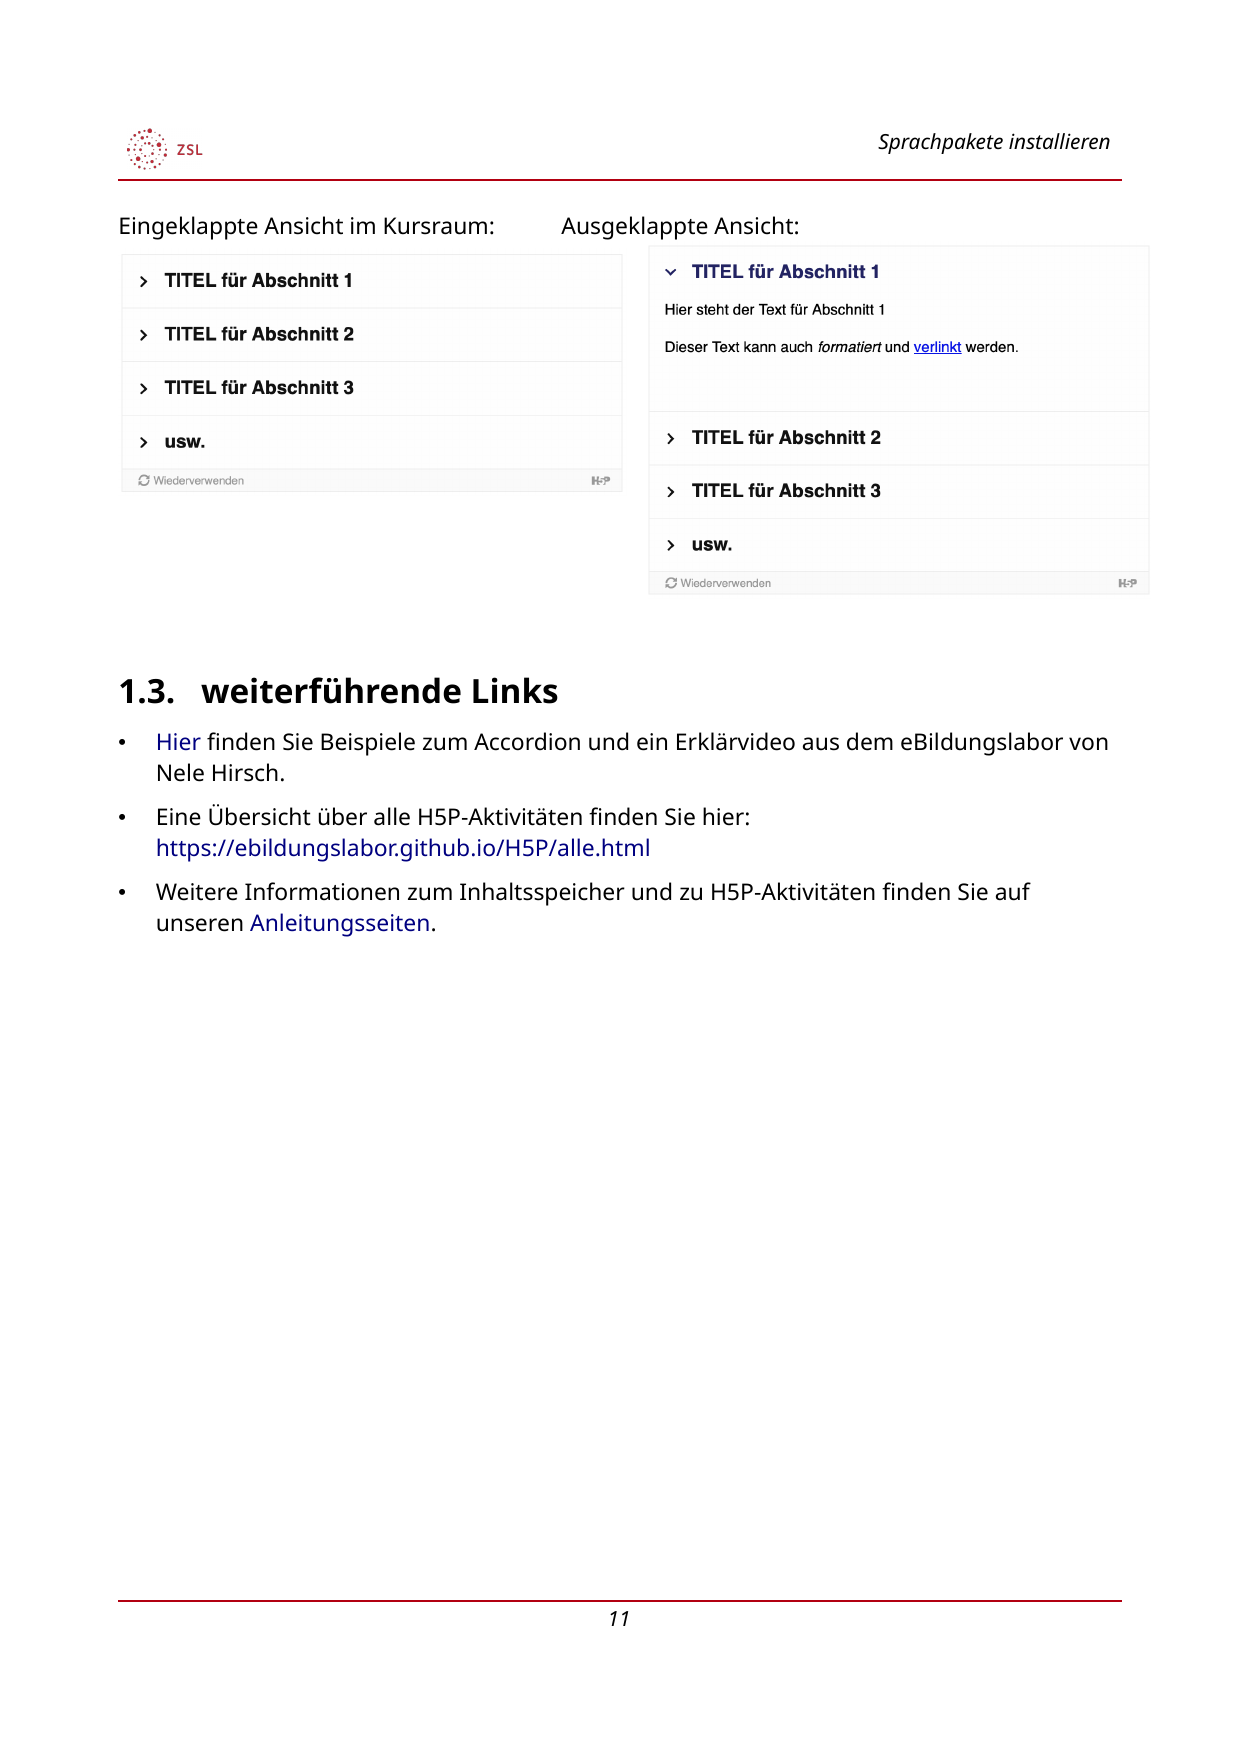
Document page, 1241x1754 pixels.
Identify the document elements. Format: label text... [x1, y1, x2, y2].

subtitle weiterführende Links [118, 668, 1122, 713]
list Hier finden Sie Beispiele zum Accordion und ein Erklärvideo aus dem eBildungslabor von Nele Hirsch. [118, 726, 1122, 788]
list Eine Übersicht über alle H5P-Aktivitäten finden Sie hier: https://ebildungslabor.github.io/H5P/alle.html [118, 801, 1122, 863]
picture [118, 248, 627, 496]
list Weitere Informationen zum Inhaltsspeicher und zu H5P-Aktivitäten finden Sie auf unseren Anleitungsseiten. [118, 876, 1122, 938]
picture [647, 241, 1152, 599]
picture [127, 128, 203, 170]
text Eingeklappte Ansicht im Kursraum: Ausgeklappte Ansicht: [118, 210, 1122, 241]
